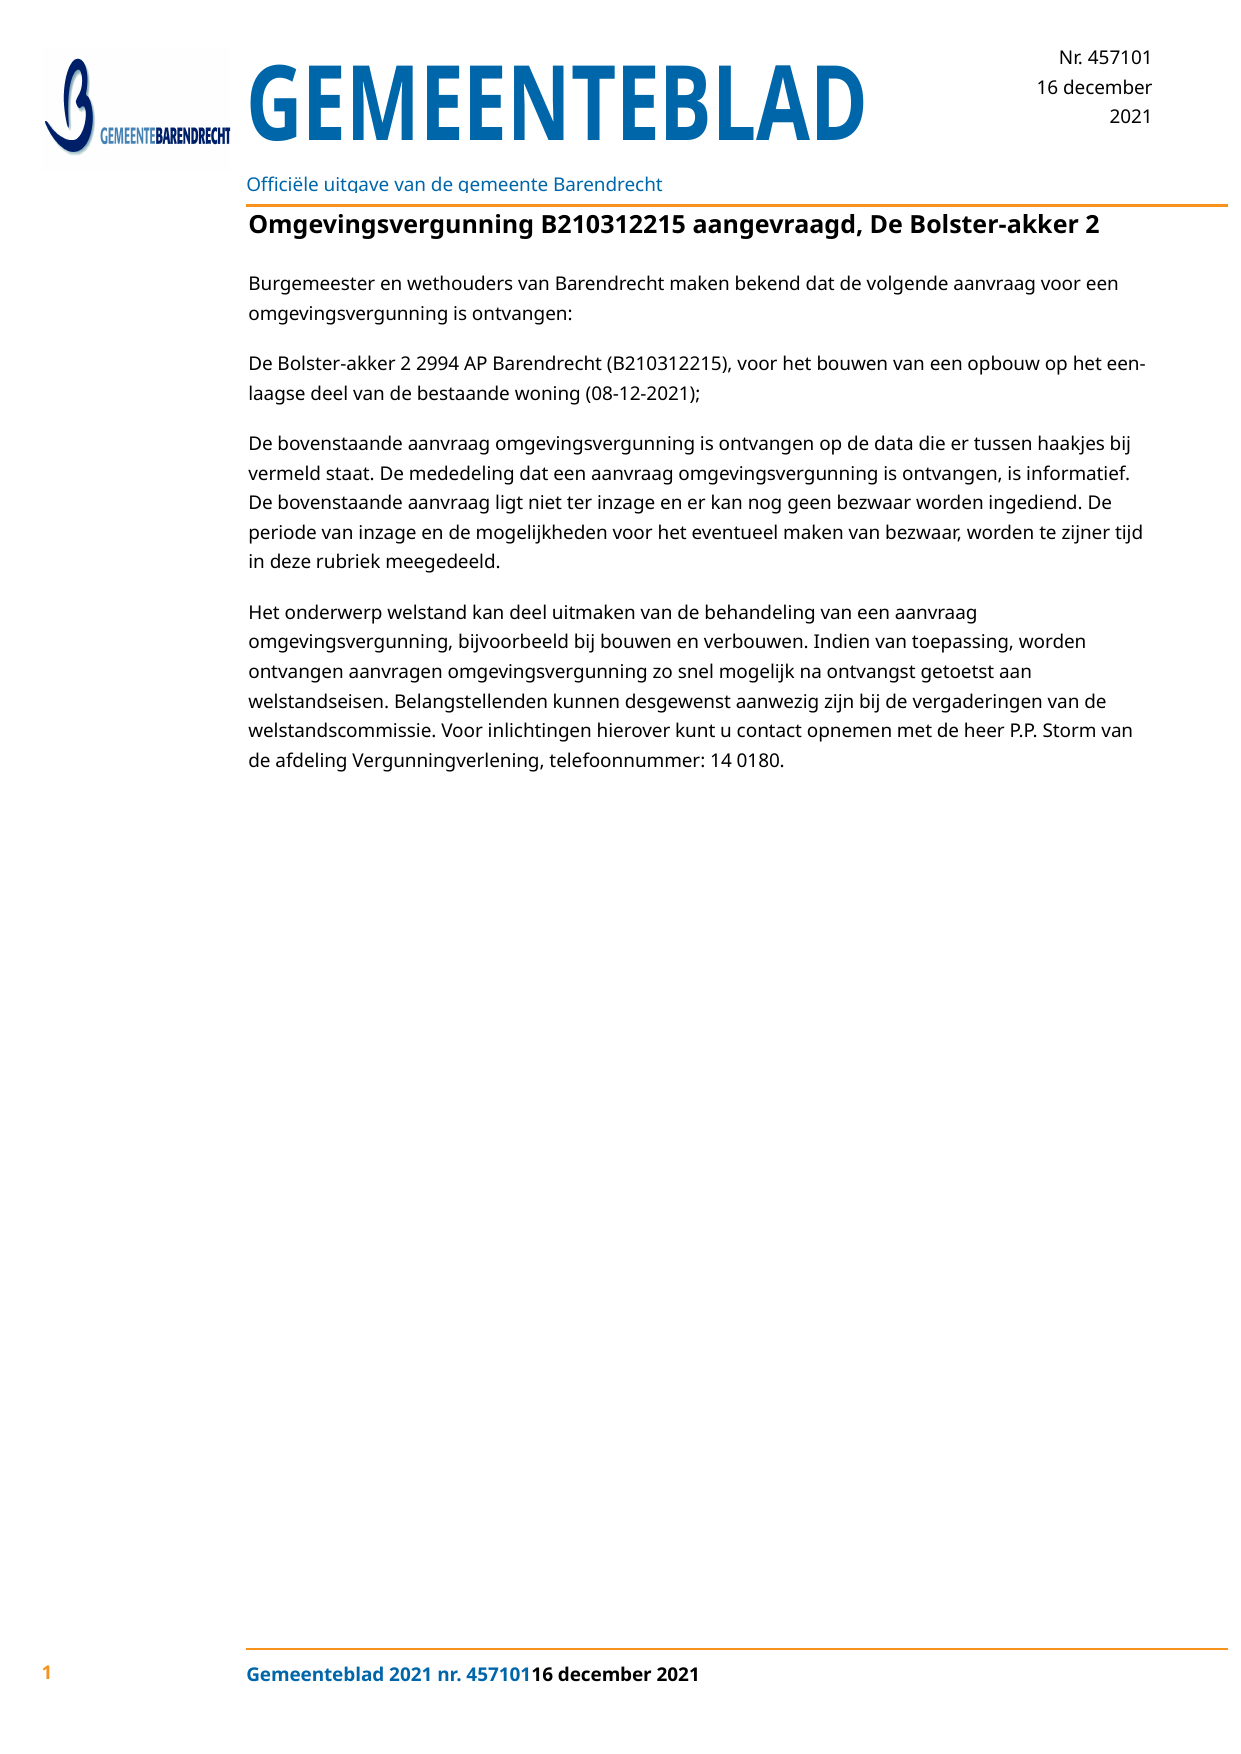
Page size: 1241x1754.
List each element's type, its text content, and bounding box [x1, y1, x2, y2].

text Het onderwerp welstand kan deel uitmaken van de behandeling van een aanvraag omgevingsvergunning, bijvoorbeeld bij bouwen en verbouwen. Indien van toepassing, worden ontvangen aanvragen omgevingsvergunning zo snel mogelijk na ontvangst getoetst aan welstandseisen. Belangstellenden kunnen desgewenst aanwezig zijn bij de vergaderingen van de welstandscommissie. Voor inlichtingen hierover kunt u contact opnemen met de heer P.P. Storm van de afdeling Vergunningverlening, telefoonnummer: 14 0180. [248, 599, 1152, 773]
text De Bolster-akker 2 2994 AP Barendrecht (B210312215), voor het bouwen van een opbouw op het een-laagse deel van de bestaande woning (08-12-2021); [248, 350, 1152, 406]
text Omgevingsvergunning B210312215 aangevraagd, De Bolster-akker 2 [248, 207, 1152, 241]
text De bovenstaande aanvraag omgevingsvergunning is ontvangen op de data die er tussen haakjes bij vermeld staat. De mededeling dat een aanvraag omgevingsvergunning is ontvangen, is informatief. De bovenstaande aanvraag ligt niet ter inzage en er kan nog geen bezwaar worden ingediend. De periode van inzage en de mogelijkheden voor het eventueel maken van bezwaar, worden te zijner tijd in deze rubriek meegedeeld. [248, 430, 1152, 574]
picture [41, 47, 231, 172]
text Burgemeester en wethouders van Barendrecht maken bekend dat de volgende aanvraag voor een omgevingsvergunning is ontvangen: [248, 270, 1152, 326]
